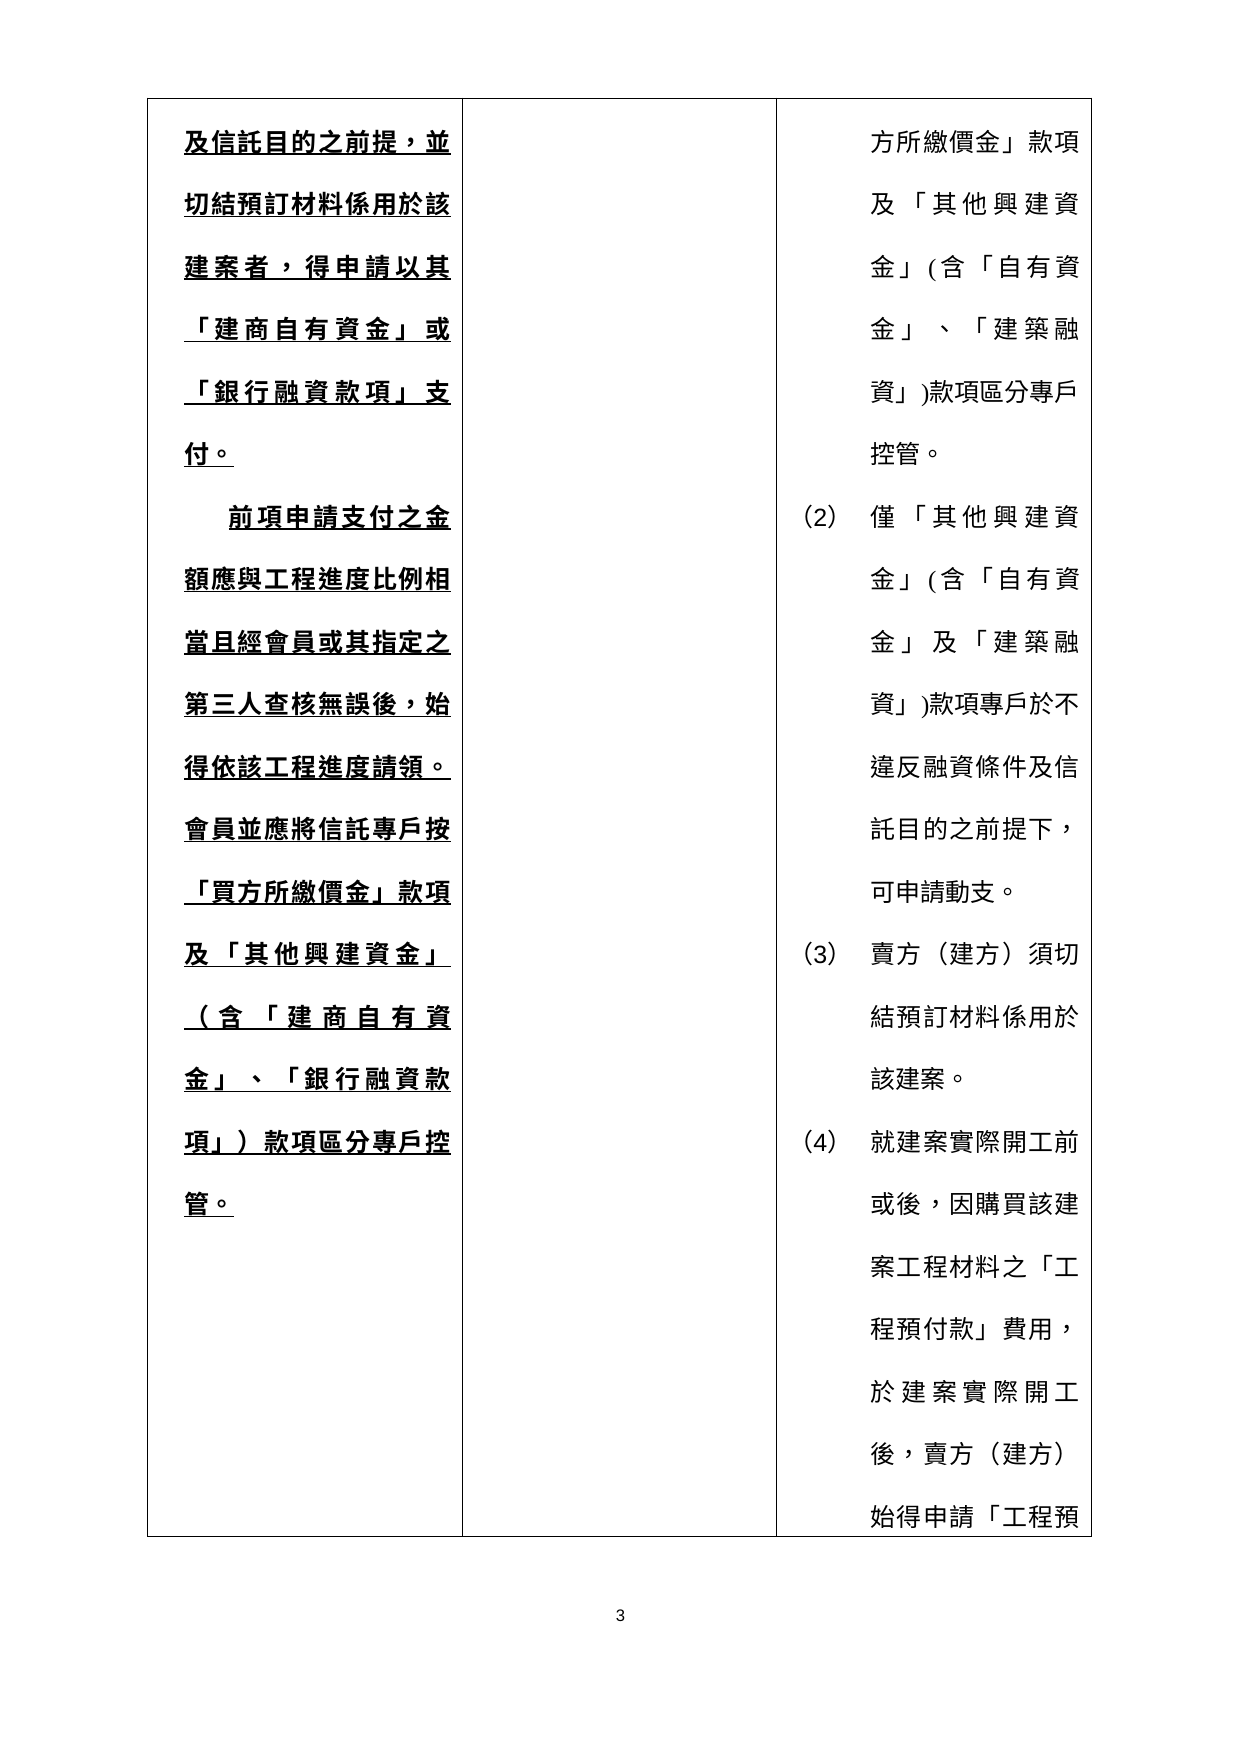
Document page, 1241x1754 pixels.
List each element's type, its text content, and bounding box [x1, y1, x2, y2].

table_cell 及信託目的之前提，並切結預訂材料係用於該建案者，得申請以其「建商自有資金」或「銀行融資款項」支付。 前項申請支付之金額應與工程進度比例相當且經會員或其指定之第三人查核無誤後，始得依該工程進度請領。會員並應將信託專戶按「買方所繳價金」款項及「其他興建資金」（含「建商自有資金」、「銀行融資款項」）款項區分專戶控管。 [148, 99, 462, 1536]
table_cell 本會於112年7月19日以中託業字第1120001410號函回復內政部詢問「工程預付款」之支用限制是否包括建商之「自有資金」或「建築融資」專戶款項意見，並建議符合以下全部配套措施下可酌予開放： 將信託帳戶按「買方所繳價金」款項及「其他興建資金」(含「自有資金」、「建築融資」)款項區分專戶控管。 僅「其他興建資金」(含「自有資金」及「建築融資」)款項專戶於不違反融資條件及信託目的之前提下，可申請動支。 賣方（建方）須切結預訂材料係用於該建案。 就建案實際開工前或後，因購買該建案工程材料之「工程預付款」費用，於建案實際開工後，賣方（建方）始得申請「工程預付款」之動用，且動支金額應與工程進度比例相當且經會員或其指定之第三人查核無誤後，始得依該工程進度請領。 內政部112年7月28日台內地字第1120127298號函表示尊重本會前揭「工程預付款」請款作業處理，涉及信託個案履約管理之執行細節等意見，本會爰將配套措施增訂於第二項及第三項。 [777, 99, 1091, 1536]
table_cell [463, 99, 776, 1536]
